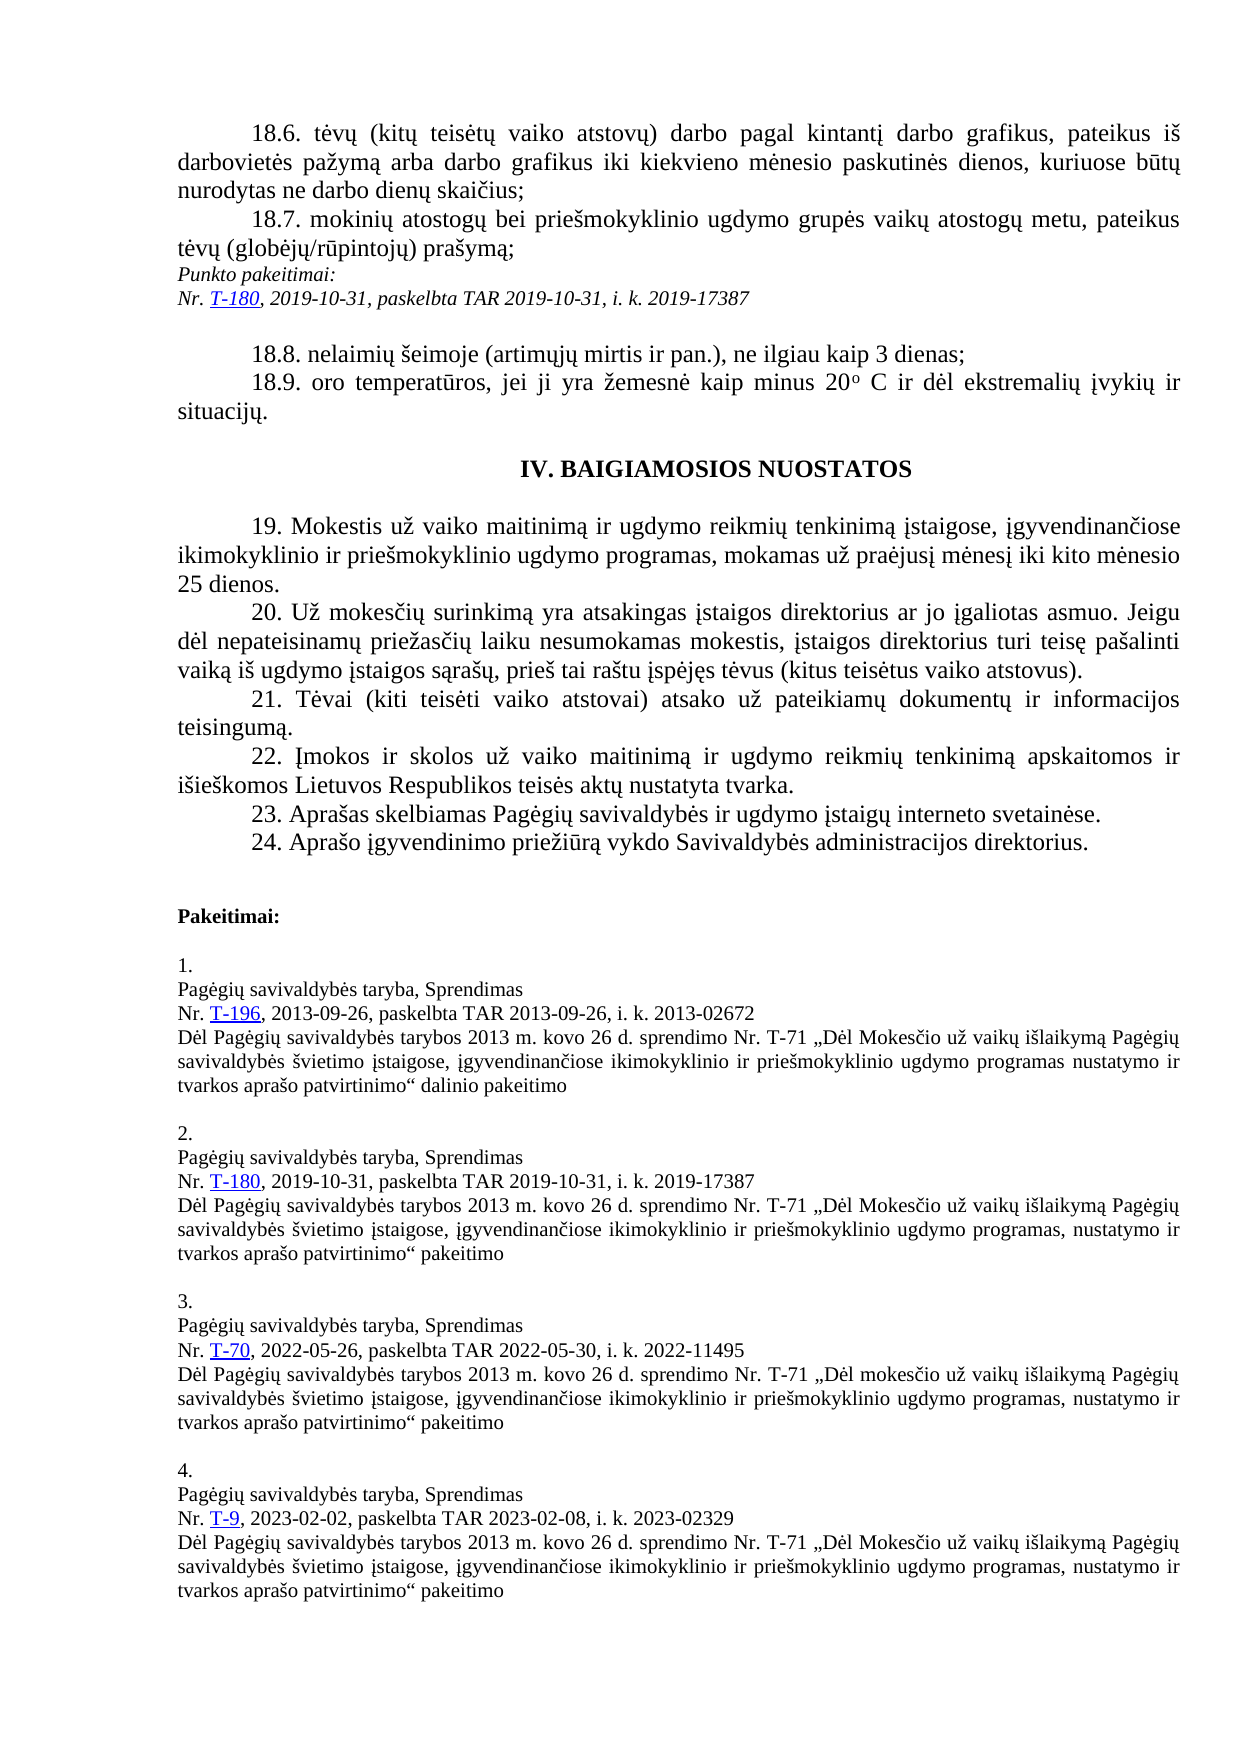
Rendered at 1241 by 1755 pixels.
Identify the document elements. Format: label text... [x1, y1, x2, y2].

text 19. Mokestis už vaiko maitinimą ir ugdymo reikmių tenkinimą įstaigose, įgyvendinančiose ikimokyklinio ir priešmokyklinio ugdymo programas, mokamas už praėjusį mėnesį iki kito mėnesio 25 dienos. [177, 511, 1181, 597]
text 18.6. tėvų (kitų teisėtų vaiko atstovų) darbo pagal kintantį darbo grafikus, pateikus iš darbovietės pažymą arba darbo grafikus iki kiekvieno mėnesio paskutinės dienos, kuriuose būtų nurodytas ne darbo dienų skaičius; [177, 118, 1181, 204]
text 4. [177, 1458, 1181, 1482]
text Pagėgių savivaldybės taryba, Sprendimas [177, 977, 1181, 1001]
text 23. Aprašas skelbiamas Pagėgių savivaldybės ir ugdymo įstaigų interneto svetainėse. [177, 799, 1181, 827]
text 2. [177, 1121, 1181, 1145]
text Nr. T-196, 2013-09-26, paskelbta TAR 2013-09-26, i. k. 2013-02672 [177, 1001, 1181, 1025]
text Nr. T-180, 2019-10-31, paskelbta TAR 2019-10-31, i. k. 2019-17387 [177, 1169, 1181, 1193]
text 20. Už mokesčių surinkimą yra atsakingas įstaigos direktorius ar jo įgaliotas asmuo. Jeigu dėl nepateisinamų priežasčių laiku nesumokamas mokestis, įstaigos direktorius turi teisę pašalinti vaiką iš ugdymo įstaigos sąrašų, prieš tai raštu įspėjęs tėvus (kitus teisėtus vaiko atstovus). [177, 597, 1181, 684]
text Pagėgių savivaldybės taryba, Sprendimas [177, 1145, 1181, 1169]
text Pagėgių savivaldybės taryba, Sprendimas [177, 1482, 1181, 1506]
text Dėl Pagėgių savivaldybės tarybos 2013 m. kovo 26 d. sprendimo Nr. T-71 „Dėl Mokesčio už vaikų išlaikymą Pagėgių savivaldybės švietimo įstaigose, įgyvendinančiose ikimokyklinio ir priešmokyklinio ugdymo programas, nustatymo ir tvarkos aprašo patvirtinimo“ pakeitimo [177, 1530, 1181, 1602]
text Dėl Pagėgių savivaldybės tarybos 2013 m. kovo 26 d. sprendimo Nr. T-71 „Dėl Mokesčio už vaikų išlaikymą Pagėgių savivaldybės švietimo įstaigose, įgyvendinančiose ikimokyklinio ir priešmokyklinio ugdymo programas, nustatymo ir tvarkos aprašo patvirtinimo“ pakeitimo [177, 1193, 1181, 1265]
text Nr. T-9, 2023-02-02, paskelbta TAR 2023-02-08, i. k. 2023-02329 [177, 1506, 1181, 1530]
text 18.8. nelaimių šeimoje (artimųjų mirtis ir pan.), ne ilgiau kaip 3 dienas; [177, 339, 1181, 367]
text 22. Įmokos ir skolos už vaiko maitinimą ir ugdymo reikmių tenkinimą apskaitomos ir išieškomos Lietuvos Respublikos teisės aktų nustatyta tvarka. [177, 741, 1181, 799]
text Dėl Pagėgių savivaldybės tarybos 2013 m. kovo 26 d. sprendimo Nr. T-71 „Dėl mokesčio už vaikų išlaikymą Pagėgių savivaldybės švietimo įstaigose, įgyvendinančiose ikimokyklinio ir priešmokyklinio ugdymo programas, nustatymo ir tvarkos aprašo patvirtinimo“ pakeitimo [177, 1362, 1181, 1434]
text 18.7. mokinių atostogų bei priešmokyklinio ugdymo grupės vaikų atostogų metu, pateikus tėvų (globėjų/rūpintojų) prašymą; [177, 204, 1181, 262]
text 3. [177, 1289, 1181, 1313]
text Nr. T-180, 2019-10-31, paskelbta TAR 2019-10-31, i. k. 2019-17387 [177, 286, 1181, 310]
text Pagėgių savivaldybės taryba, Sprendimas [177, 1313, 1181, 1337]
text Punkto pakeitimai: [177, 262, 1181, 286]
text IV. BAIGIAMOSIOS NUOSTATOS [177, 454, 1181, 482]
text Dėl Pagėgių savivaldybės tarybos 2013 m. kovo 26 d. sprendimo Nr. T-71 „Dėl Mokesčio už vaikų išlaikymą Pagėgių savivaldybės švietimo įstaigose, įgyvendinančiose ikimokyklinio ir priešmokyklinio ugdymo programas nustatymo ir tvarkos aprašo patvirtinimo“ dalinio pakeitimo [177, 1025, 1181, 1097]
text 1. [177, 952, 1181, 977]
text 24. Aprašo įgyvendinimo priežiūrą vykdo Savivaldybės administracijos direktorius. [177, 827, 1181, 856]
text Pakeitimai: [177, 904, 1181, 928]
text 18.9. oro temperatūros, jei ji yra žemesnė kaip minus 20o C ir dėl ekstremalių įvykių ir situacijų. [177, 367, 1181, 425]
text Nr. T-70, 2022-05-26, paskelbta TAR 2022-05-30, i. k. 2022-11495 [177, 1337, 1181, 1362]
text 21. Tėvai (kiti teisėti vaiko atstovai) atsako už pateikiamų dokumentų ir informacijos teisingumą. [177, 684, 1181, 741]
